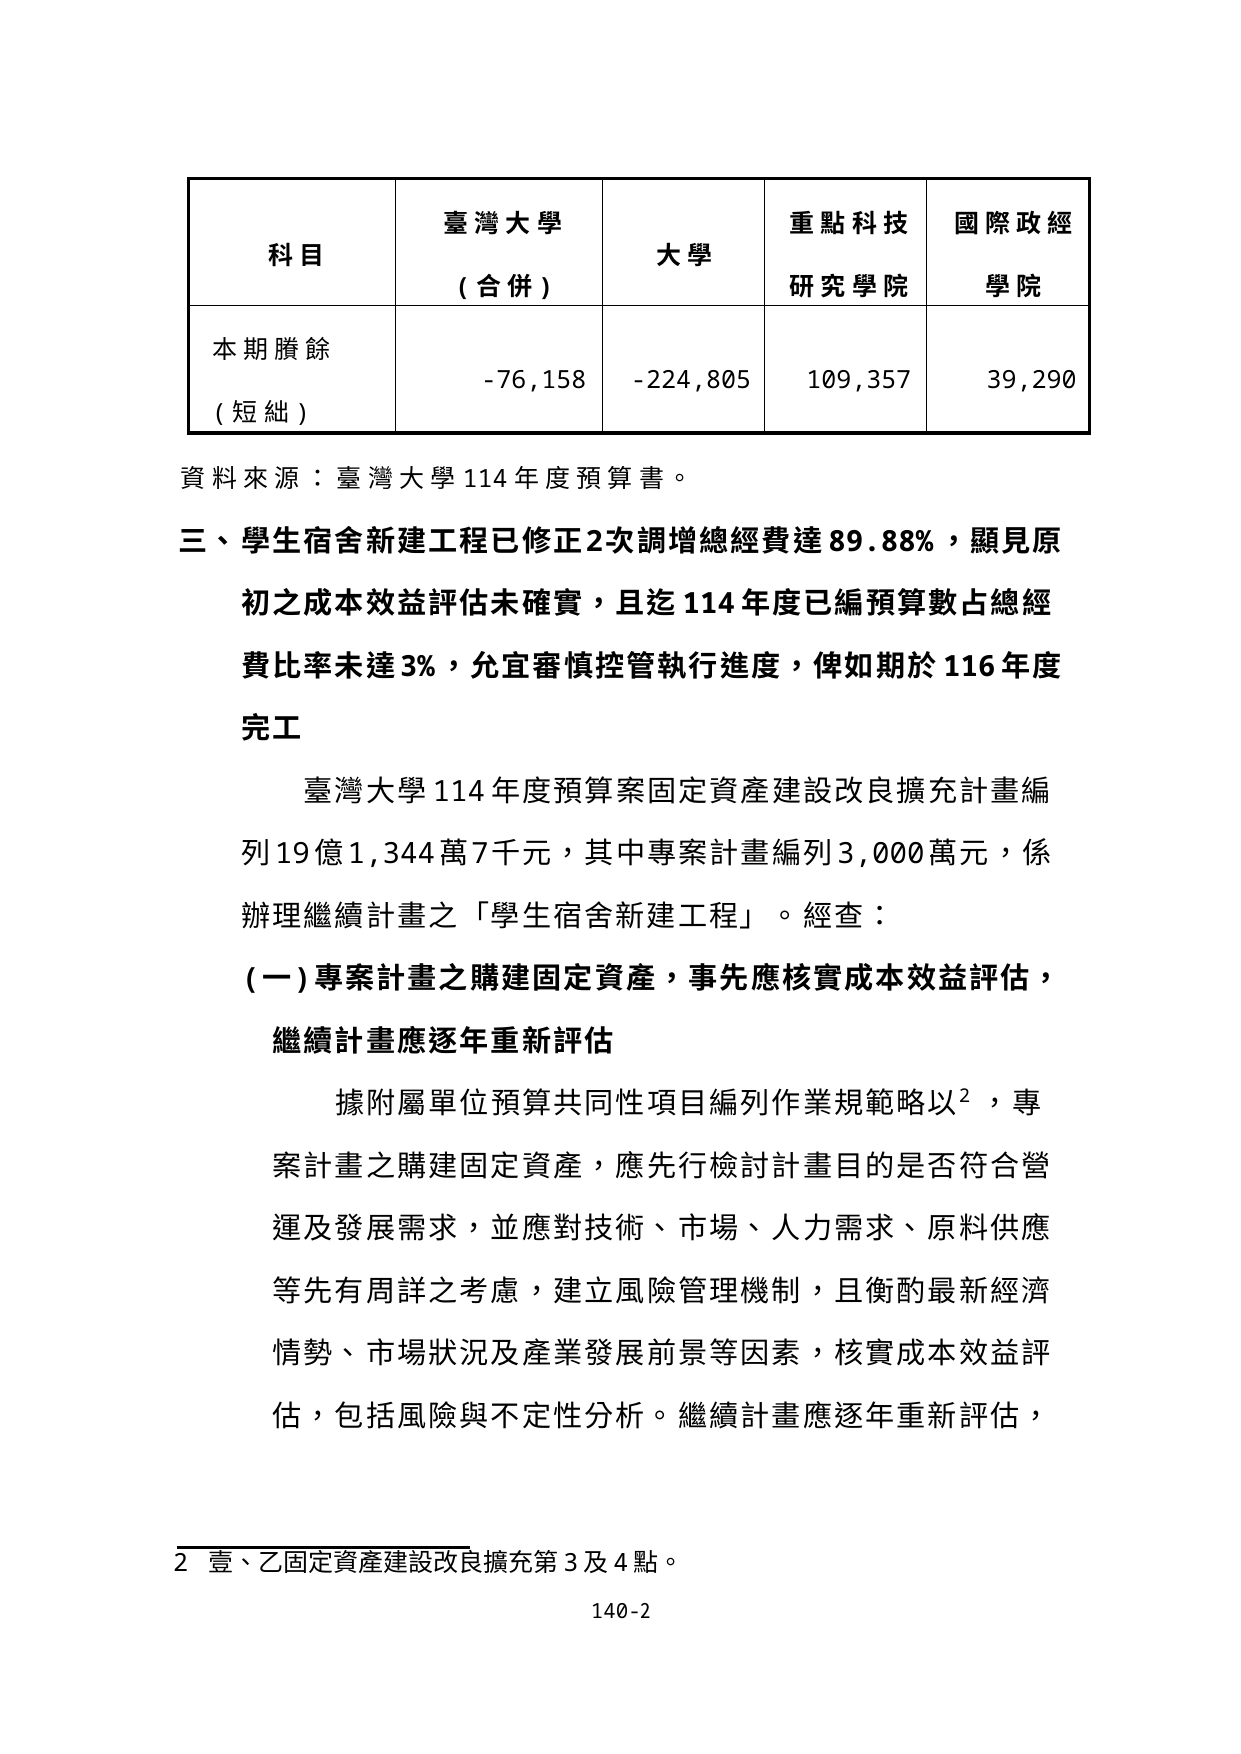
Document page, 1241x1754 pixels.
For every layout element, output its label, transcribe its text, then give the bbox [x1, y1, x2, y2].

table_header 臺灣大學(合併) [396, 180, 602, 305]
text 三、學生宿舍新建工程已修正2次調增總經費達89.88%，顯見原初之成本效益評估未確實，且迄114年度已編預算數占總經費比率未達3%，允宜審慎控管執行進度，俾如期於116年度完工 [177, 497, 1063, 747]
text 資料來源：臺灣大學114年度預算書。 [177, 434, 1063, 497]
table_cell 39,290 [927, 306, 1088, 431]
table_cell 本期賸餘(短絀) [190, 306, 395, 431]
text 臺灣大學114年度預算案固定資產建設改良擴充計畫編列19億1,344萬7千元，其中專案計畫編列3,000萬元，係辦理繼續計畫之「學生宿舍新建工程」。經查： [236, 747, 1063, 934]
table_cell 109,357 [765, 306, 926, 431]
table_cell -224,805 [603, 306, 764, 431]
table_header 大學 [603, 180, 764, 305]
text (一)專案計畫之購建固定資產，事先應核實成本效益評估，繼續計畫應逐年重新評估 [236, 934, 1063, 1059]
text 壹、乙固定資產建設改良擴充第3及4點。 [173, 1548, 1063, 1577]
text 據附屬單位預算共同性項目編列作業規範略以，專案計畫之購建固定資產，應先行檢討計畫目的是否符合營運及發展需求，並應對技術、市場、人力需求、原料供應等先有周詳之考慮，建立風險管理機制，且衡酌最新經濟情勢、市場狀況及產業發展前景等因素，核實成本效益評估，包括風險與不定性分析。繼續計畫應逐年重新評估，不合效益或預算保留多年未動用主體預算者，應檢討緩辦、停辦或採取必要改進措施。 [266, 1059, 1063, 1434]
table_header 科目 [190, 180, 395, 305]
table_header 重點科技 研究學院 [765, 180, 926, 305]
table_header 國際政經 學院 [927, 180, 1088, 305]
table_cell -76,158 [396, 306, 602, 431]
